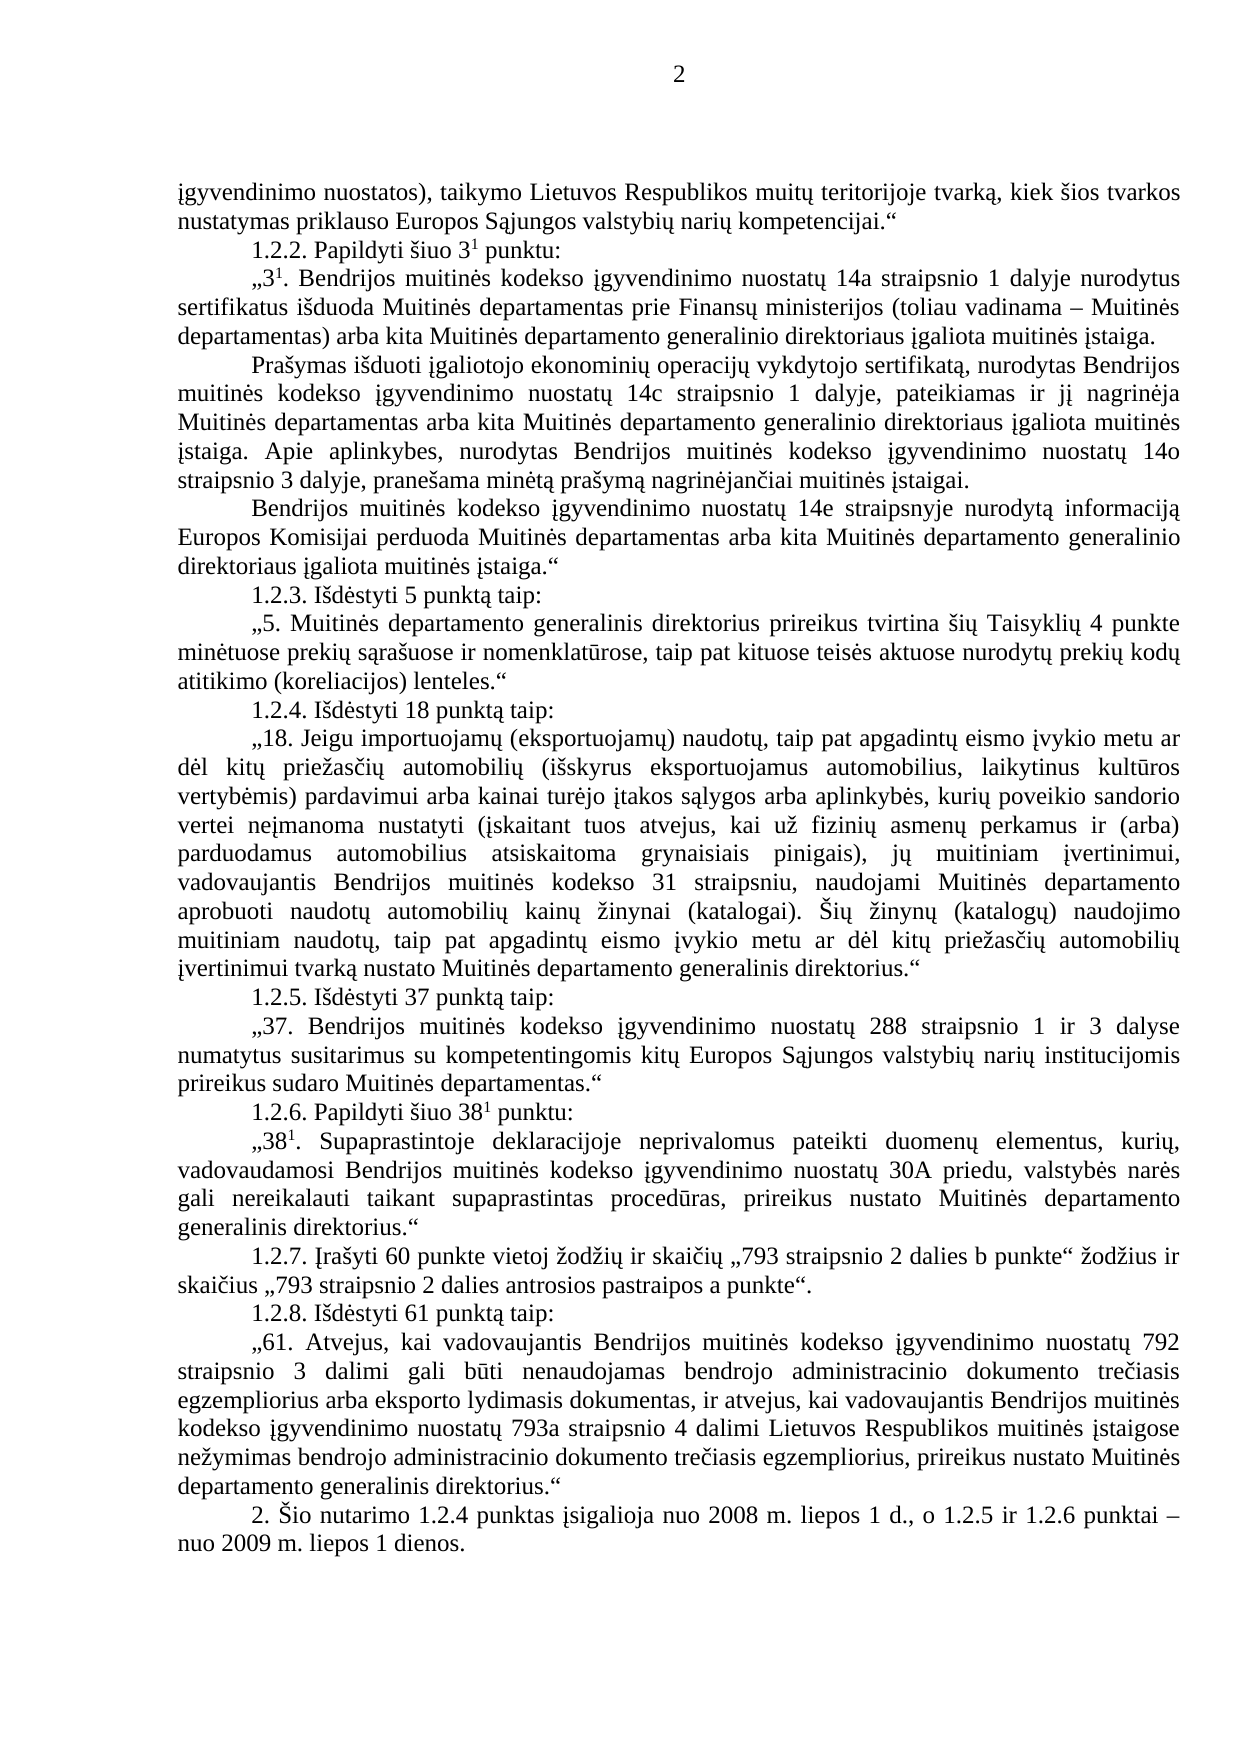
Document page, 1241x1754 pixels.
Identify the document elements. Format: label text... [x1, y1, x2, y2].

text „31. Bendrijos muitinės kodekso įgyvendinimo nuostatų 14a straipsnio 1 dalyje nurodytus sertifikatus išduoda Muitinės departamentas prie Finansų ministerijos (toliau vadinama – Muitinės departamentas) arba kita Muitinės departamento generalinio direktoriaus įgaliota muitinės įstaiga. [177, 263, 1181, 350]
text „5. Muitinės departamento generalinis direktorius prireikus tvirtina šių Taisyklių 4 punkte minėtuose prekių sąrašuose ir nomenklatūrose, taip pat kituose teisės aktuose nurodytų prekių kodų atitikimo (koreliacijos) lenteles.“ [177, 608, 1181, 695]
text „37. Bendrijos muitinės kodekso įgyvendinimo nuostatų 288 straipsnio 1 ir 3 dalyse numatytus susitarimus su kompetentingomis kitų Europos Sąjungos valstybių narių institucijomis prireikus sudaro Muitinės departamentas.“ [177, 1011, 1181, 1097]
text įgyvendinimo nuostatos), taikymo Lietuvos Respublikos muitų teritorijoje tvarką, kiek šios tvarkos nustatymas priklauso Europos Sąjungos valstybių narių kompetencijai.“ [177, 177, 1181, 235]
text 1.2.5. Išdėstyti 37 punktą taip: [177, 982, 1181, 1011]
text „61. Atvejus, kai vadovaujantis Bendrijos muitinės kodekso įgyvendinimo nuostatų 792 straipsnio 3 dalimi gali būti nenaudojamas bendrojo administracinio dokumento trečiasis egzempliorius arba eksporto lydimasis dokumentas, ir atvejus, kai vadovaujantis Bendrijos muitinės kodekso įgyvendinimo nuostatų 793a straipsnio 4 dalimi Lietuvos Respublikos muitinės įstaigose nežymimas bendrojo administracinio dokumento trečiasis egzempliorius, prireikus nustato Muitinės departamento generalinis direktorius.“ [177, 1327, 1181, 1500]
text 1.2.3. Išdėstyti 5 punktą taip: [177, 580, 1181, 608]
text 1.2.4. Išdėstyti 18 punktą taip: [177, 695, 1181, 723]
text 1.2.8. Išdėstyti 61 punktą taip: [177, 1298, 1181, 1327]
text 1.2.6. Papildyti šiuo 381 punktu: [177, 1097, 1181, 1126]
text „381. Supaprastintoje deklaracijoje neprivalomus pateikti duomenų elementus, kurių, vadovaudamosi Bendrijos muitinės kodekso įgyvendinimo nuostatų 30A priedu, valstybės narės gali nereikalauti taikant supaprastintas procedūras, prireikus nustato Muitinės departamento generalinis direktorius.“ [177, 1126, 1181, 1241]
text 1.2.2. Papildyti šiuo 31 punktu: [177, 235, 1181, 263]
text 1.2.7. Įrašyti 60 punkte vietoj žodžių ir skaičių „793 straipsnio 2 dalies b punkte“ žodžius ir skaičius „793 straipsnio 2 dalies antrosios pastraipos a punkte“. [177, 1241, 1181, 1298]
text Bendrijos muitinės kodekso įgyvendinimo nuostatų 14e straipsnyje nurodytą informaciją Europos Komisijai perduoda Muitinės departamentas arba kita Muitinės departamento generalinio direktoriaus įgaliota muitinės įstaiga.“ [177, 493, 1181, 580]
text 2. Šio nutarimo 1.2.4 punktas įsigalioja nuo 2008 m. liepos 1 d., o 1.2.5 ir 1.2.6 punktai – nuo 2009 m. liepos 1 dienos. [177, 1500, 1181, 1557]
text „18. Jeigu importuojamų (eksportuojamų) naudotų, taip pat apgadintų eismo įvykio metu ar dėl kitų priežasčių automobilių (išskyrus eksportuojamus automobilius, laikytinus kultūros vertybėmis) pardavimui arba kainai turėjo įtakos sąlygos arba aplinkybės, kurių poveikio sandorio vertei neįmanoma nustatyti (įskaitant tuos atvejus, kai už fizinių asmenų perkamus ir (arba) parduodamus automobilius atsiskaitoma grynaisiais pinigais), jų muitiniam įvertinimui, vadovaujantis Bendrijos muitinės kodekso 31 straipsniu, naudojami Muitinės departamento aprobuoti naudotų automobilių kainų žinynai (katalogai). Šių žinynų (katalogų) naudojimo muitiniam naudotų, taip pat apgadintų eismo įvykio metu ar dėl kitų priežasčių automobilių įvertinimui tvarką nustato Muitinės departamento generalinis direktorius.“ [177, 723, 1181, 982]
text Prašymas išduoti įgaliotojo ekonominių operacijų vykdytojo sertifikatą, nurodytas Bendrijos muitinės kodekso įgyvendinimo nuostatų 14c straipsnio 1 dalyje, pateikiamas ir jį nagrinėja Muitinės departamentas arba kita Muitinės departamento generalinio direktoriaus įgaliota muitinės įstaiga. Apie aplinkybes, nurodytas Bendrijos muitinės kodekso įgyvendinimo nuostatų 14o straipsnio 3 dalyje, pranešama minėtą prašymą nagrinėjančiai muitinės įstaigai. [177, 350, 1181, 493]
